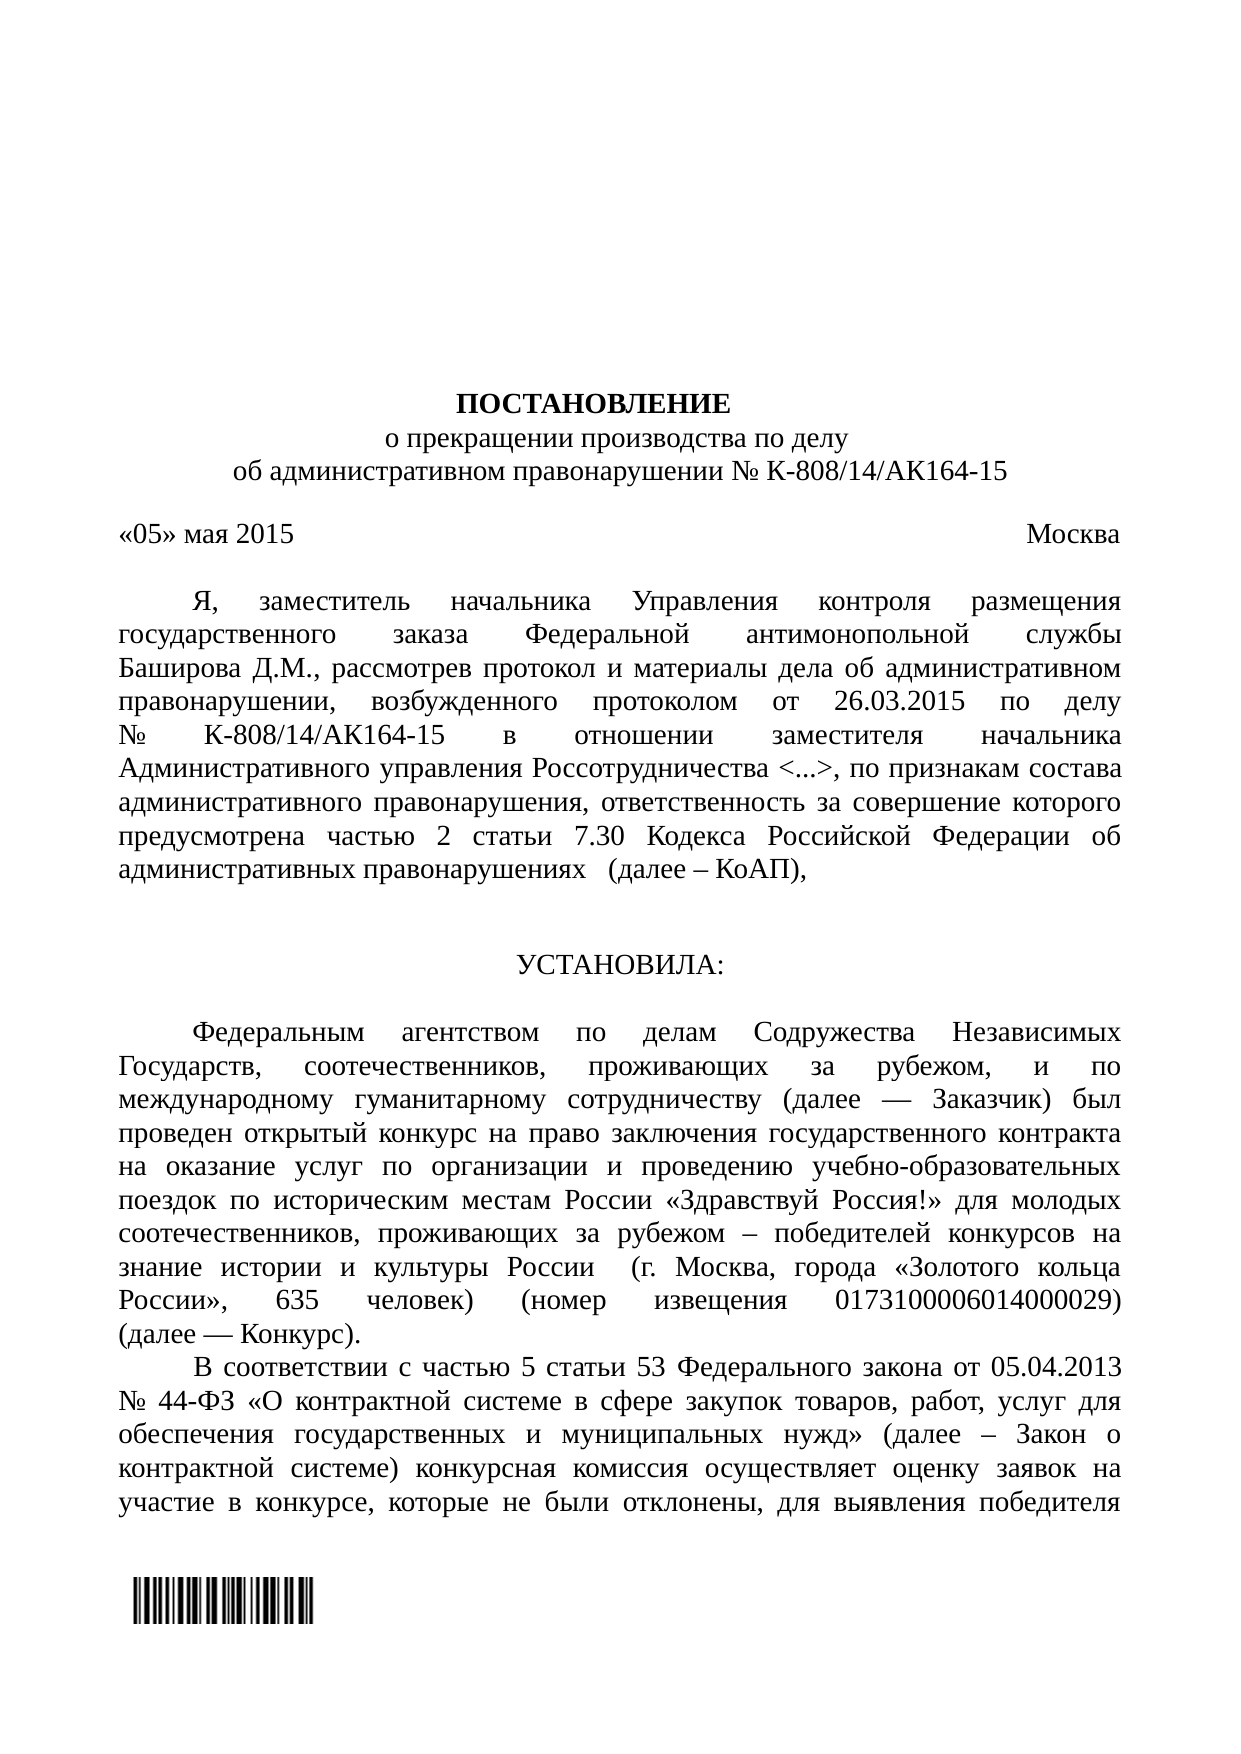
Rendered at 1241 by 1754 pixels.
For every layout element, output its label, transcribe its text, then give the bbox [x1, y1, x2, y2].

text Я, заместитель начальника Управления контроля размещения государственного заказа Федеральной антимонопольной службы Баширова Д.М., рассмотрев протокол и материалы дела об административном правонарушении, возбужденного протоколом от 26.03.2015 по делу № К-808/14/АК164-15 в отношении заместителя начальника Административного управления Россотрудничества <...>, по признакам состава административного правонарушения, ответственность за совершение которого предусмотрена частью 2 статьи 7.30 Кодекса Российской Федерации об административных правонарушениях (далее – КоАП), [118, 583, 1122, 885]
text Федеральным агентством по делам Содружества Независимых Государств, соотечественников, проживающих за рубежом, и по международному гуманитарному сотрудничеству (далее — Заказчик) был проведен открытый конкурс на право заключения государственного контракта на оказание услуг по организации и проведению учебно-образовательных поездок по историческим местам России «Здравствуй Россия!» для молодых соотечественников, проживающих за рубежом – победителей конкурсов на знание истории и культуры России (г. Москва, города «Золотого кольца России», 635 человек) (номер извещения 0173100006014000029) (далее — Конкурс). [118, 1014, 1122, 1349]
text «05» мая 2015 Москва [118, 516, 1122, 549]
text ПОСТАНОВЛЕНИЕ [117, 386, 1078, 420]
text В соответствии с частью 5 статьи 53 Федерального закона от 05.04.2013 № 44-ФЗ «О контрактной системе в сфере закупок товаров, работ, услуг для обеспечения государственных и муниципальных нужд» (далее – Закон о контрактной системе) конкурсная комиссия осуществляет оценку заявок на участие в конкурсе, которые не были отклонены, для выявления победителя [118, 1349, 1122, 1517]
text УСТАНОВИЛА: [118, 947, 1122, 981]
picture [118, 1577, 331, 1624]
text о прекращении производства по делу [118, 420, 1122, 453]
text об административном правонарушении № К-808/14/АК164-15 [118, 453, 1122, 487]
